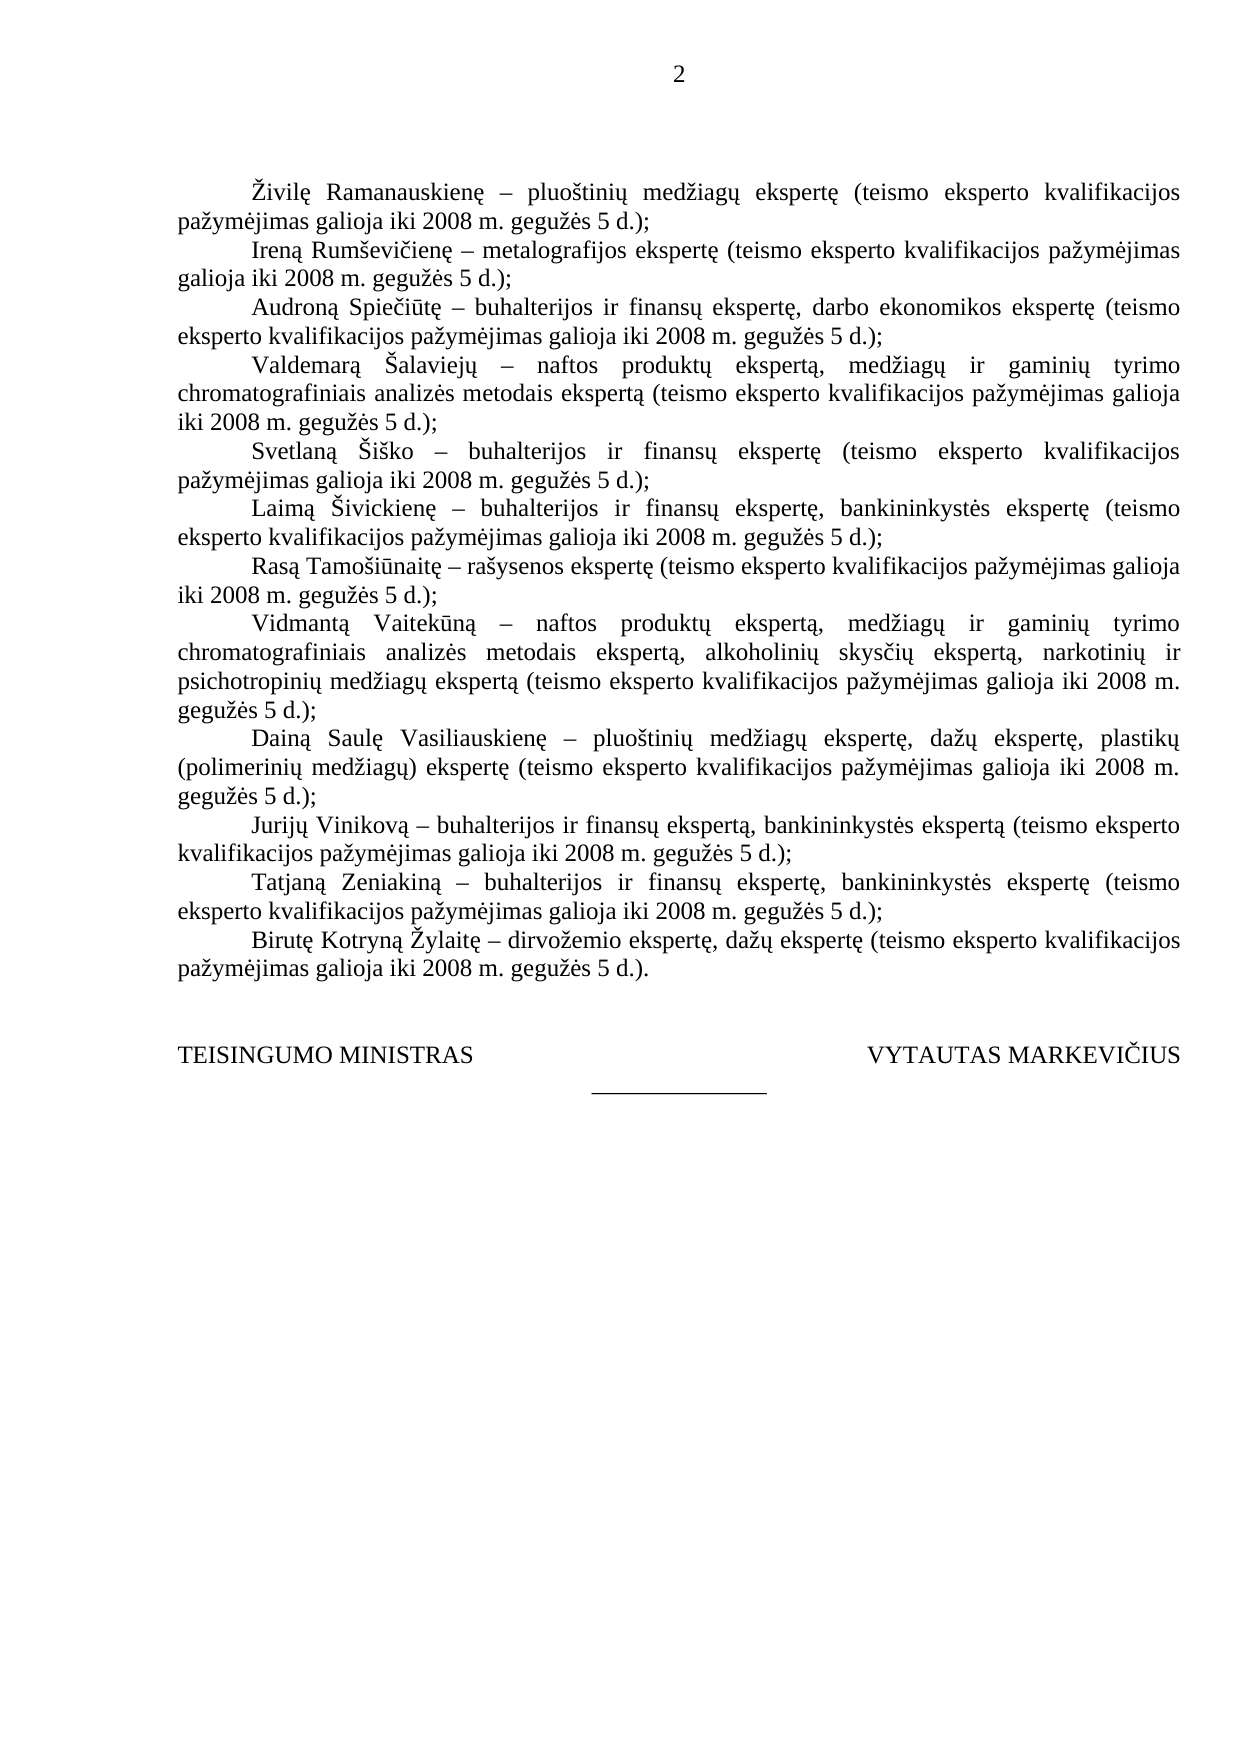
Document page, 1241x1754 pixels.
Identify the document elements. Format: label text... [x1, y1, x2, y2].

text Birutę Kotryną Žylaitę – dirvožemio ekspertę, dažų ekspertę (teismo eksperto kvalifikacijos pažymėjimas galioja iki 2008 m. gegužės 5 d.). [177, 925, 1181, 982]
text TEISINGUMO MINISTRAS VYTAUTAS MARKEVIČIUS [177, 1040, 1181, 1068]
text Rasą Tamošiūnaitę – rašysenos ekspertę (teismo eksperto kvalifikacijos pažymėjimas galioja iki 2008 m. gegužės 5 d.); [177, 551, 1181, 608]
text Vidmantą Vaitekūną – naftos produktų ekspertą, medžiagų ir gaminių tyrimo chromatografiniais analizės metodais ekspertą, alkoholinių skysčių ekspertą, narkotinių ir psichotropinių medžiagų ekspertą (teismo eksperto kvalifikacijos pažymėjimas galioja iki 2008 m. gegužės 5 d.); [177, 608, 1181, 723]
text Audroną Spiečiūtę – buhalterijos ir finansų ekspertę, darbo ekonomikos ekspertę (teismo eksperto kvalifikacijos pažymėjimas galioja iki 2008 m. gegužės 5 d.); [177, 292, 1181, 350]
text Ireną Rumševičienę – metalografijos ekspertę (teismo eksperto kvalifikacijos pažymėjimas galioja iki 2008 m. gegužės 5 d.); [177, 235, 1181, 292]
text Živilę Ramanauskienę – pluoštinių medžiagų ekspertę (teismo eksperto kvalifikacijos pažymėjimas galioja iki 2008 m. gegužės 5 d.); [177, 177, 1181, 235]
text Svetlaną Šiško – buhalterijos ir finansų ekspertę (teismo eksperto kvalifikacijos pažymėjimas galioja iki 2008 m. gegužės 5 d.); [177, 436, 1181, 493]
text Valdemarą Šalaviejų – naftos produktų ekspertą, medžiagų ir gaminių tyrimo chromatografiniais analizės metodais ekspertą (teismo eksperto kvalifikacijos pažymėjimas galioja iki 2008 m. gegužės 5 d.); [177, 350, 1181, 436]
text Jurijų Vinikovą – buhalterijos ir finansų ekspertą, bankininkystės ekspertą (teismo eksperto kvalifikacijos pažymėjimas galioja iki 2008 m. gegužės 5 d.); [177, 810, 1181, 867]
text ______________ [177, 1068, 1181, 1097]
text Dainą Saulę Vasiliauskienę – pluoštinių medžiagų ekspertę, dažų ekspertę, plastikų (polimerinių medžiagų) ekspertę (teismo eksperto kvalifikacijos pažymėjimas galioja iki 2008 m. gegužės 5 d.); [177, 723, 1181, 810]
text Laimą Šivickienę – buhalterijos ir finansų ekspertę, bankininkystės ekspertę (teismo eksperto kvalifikacijos pažymėjimas galioja iki 2008 m. gegužės 5 d.); [177, 493, 1181, 551]
text Tatjaną Zeniakiną – buhalterijos ir finansų ekspertę, bankininkystės ekspertę (teismo eksperto kvalifikacijos pažymėjimas galioja iki 2008 m. gegužės 5 d.); [177, 867, 1181, 925]
